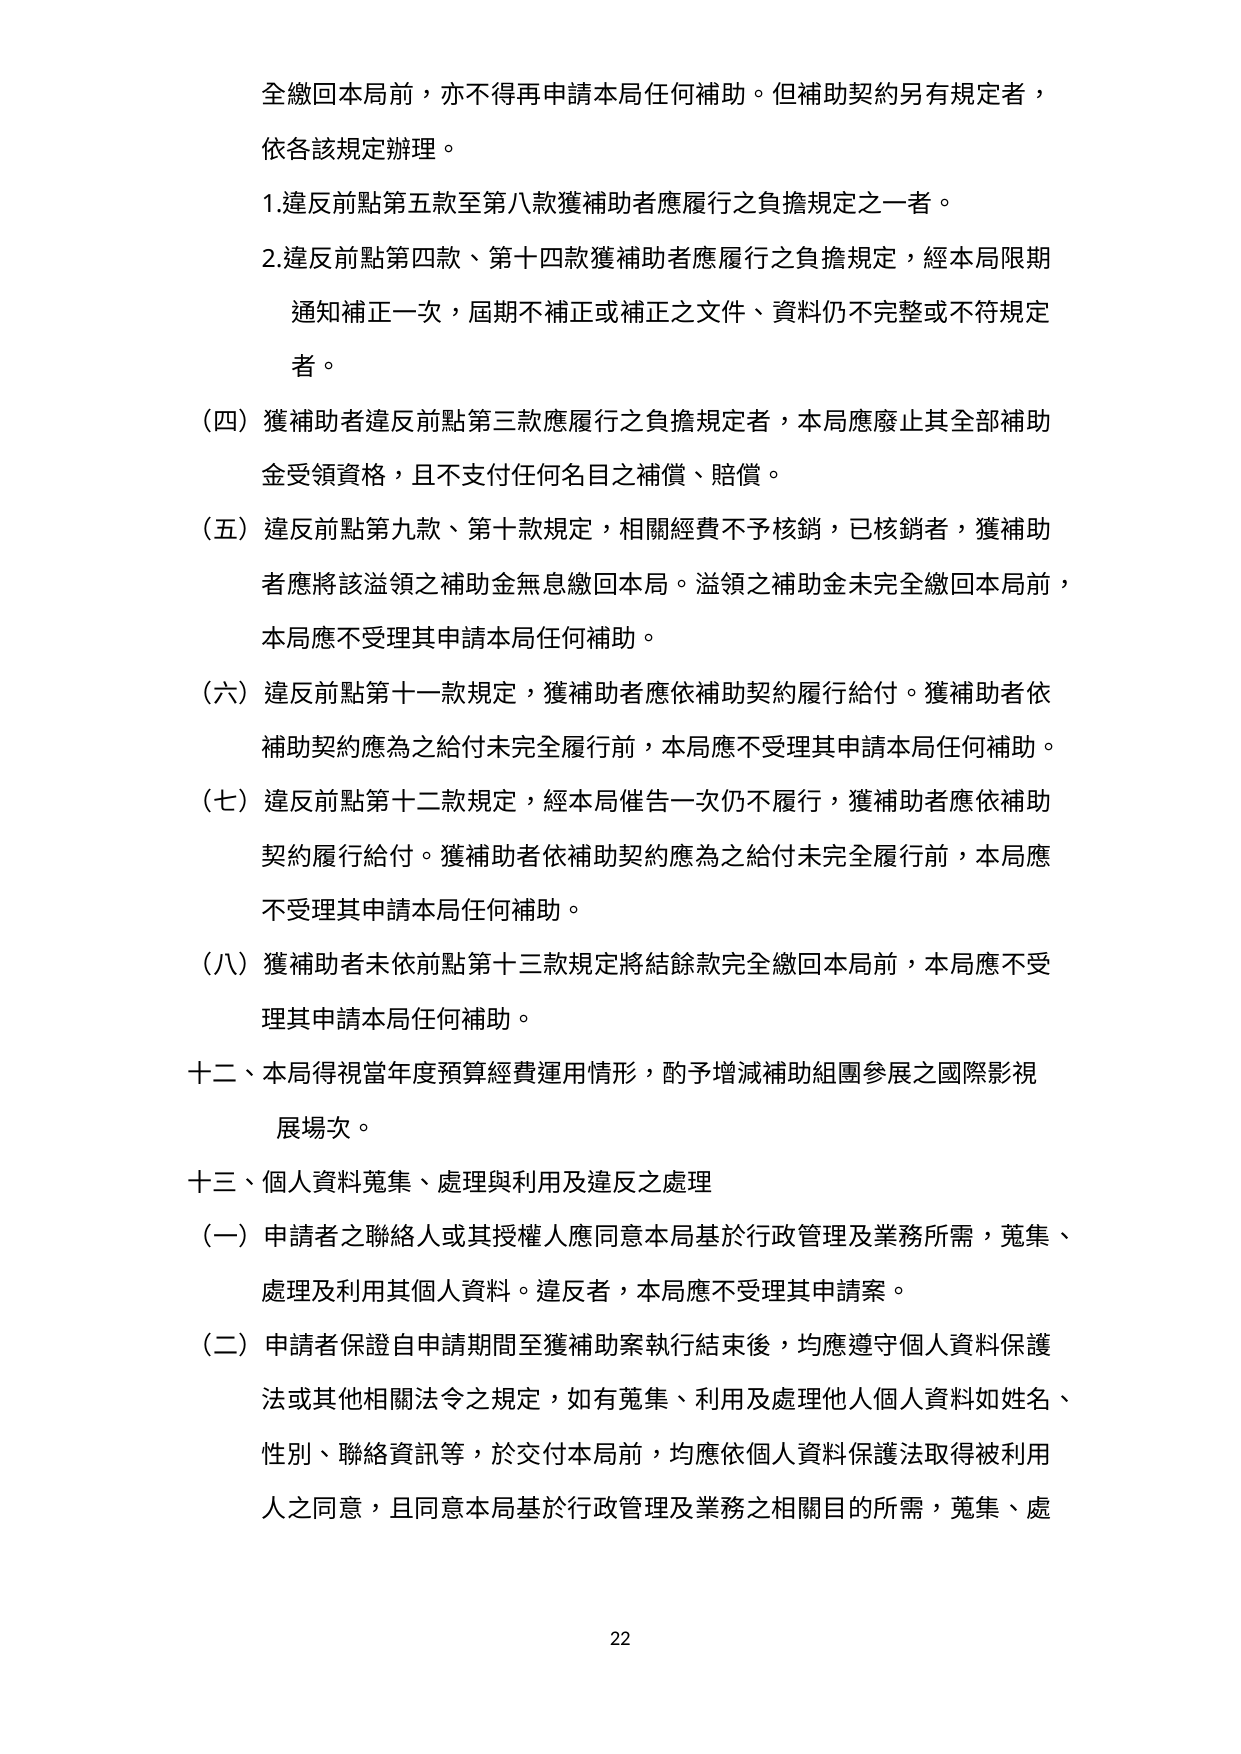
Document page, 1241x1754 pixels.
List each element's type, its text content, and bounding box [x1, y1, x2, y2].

text （二）申請者保證自申請期間至獲補助案執行結束後，均應遵守個人資料保護法或其他相關法令之規定，如有蒐集、利用及處理他人個人資料如姓名、性別、聯絡資訊等，於交付本局前，均應依個人資料保護法取得被利用人之同意，且同意本局基於行政管理及業務之相關目的所需，蒐集、處理及利用其個人資料。如因違反法令而蒐集、處理及利用他人個人資料，致他人受有損害者，申請者應負相關法律責任。 [187, 1326, 1053, 1525]
text 十二、本局得視當年度預算經費運用情形，酌予增減補助組團參展之國際影視展場次。 [187, 1054, 1053, 1144]
text （七）違反前點第十二款規定，經本局催告一次仍不履行，獲補助者應依補助契約履行給付。獲補助者依補助契約應為之給付未完全履行前，本局應不受理其申請本局任何補助。 [187, 782, 1053, 927]
text （四）獲補助者違反前點第三款應履行之負擔規定者，本局應廢止其全部補助金受領資格，且不支付任何名目之補償、賠償。 [187, 401, 1053, 492]
text 全繳回本局前，亦不得再申請本局任何補助。但補助契約另有規定者，依各該規定辦理。 [187, 75, 1053, 166]
text （六）違反前點第十一款規定，獲補助者應依補助契約履行給付。獲補助者依補助契約應為之給付未完全履行前，本局應不受理其申請本局任何補助。 [187, 673, 1053, 764]
text 1.違反前點第五款至第八款獲補助者應履行之負擔規定之一者。 [261, 184, 1053, 220]
text （一）申請者之聯絡人或其授權人應同意本局基於行政管理及業務所需，蒐集、處理及利用其個人資料。違反者，本局應不受理其申請案。 [187, 1217, 1053, 1307]
text 2.違反前點第四款、第十四款獲補助者應履行之負擔規定，經本局限期通知補正一次，屆期不補正或補正之文件、資料仍不完整或不符規定者。 [261, 238, 1053, 383]
text （五）違反前點第九款、第十款規定，相關經費不予核銷，已核銷者，獲補助者應將該溢領之補助金無息繳回本局。溢領之補助金未完全繳回本局前，本局應不受理其申請本局任何補助。 [187, 510, 1053, 655]
text 十三、個人資料蒐集、處理與利用及違反之處理 [187, 1162, 1053, 1199]
text （八）獲補助者未依前點第十三款規定將結餘款完全繳回本局前，本局應不受理其申請本局任何補助。 [187, 945, 1053, 1036]
